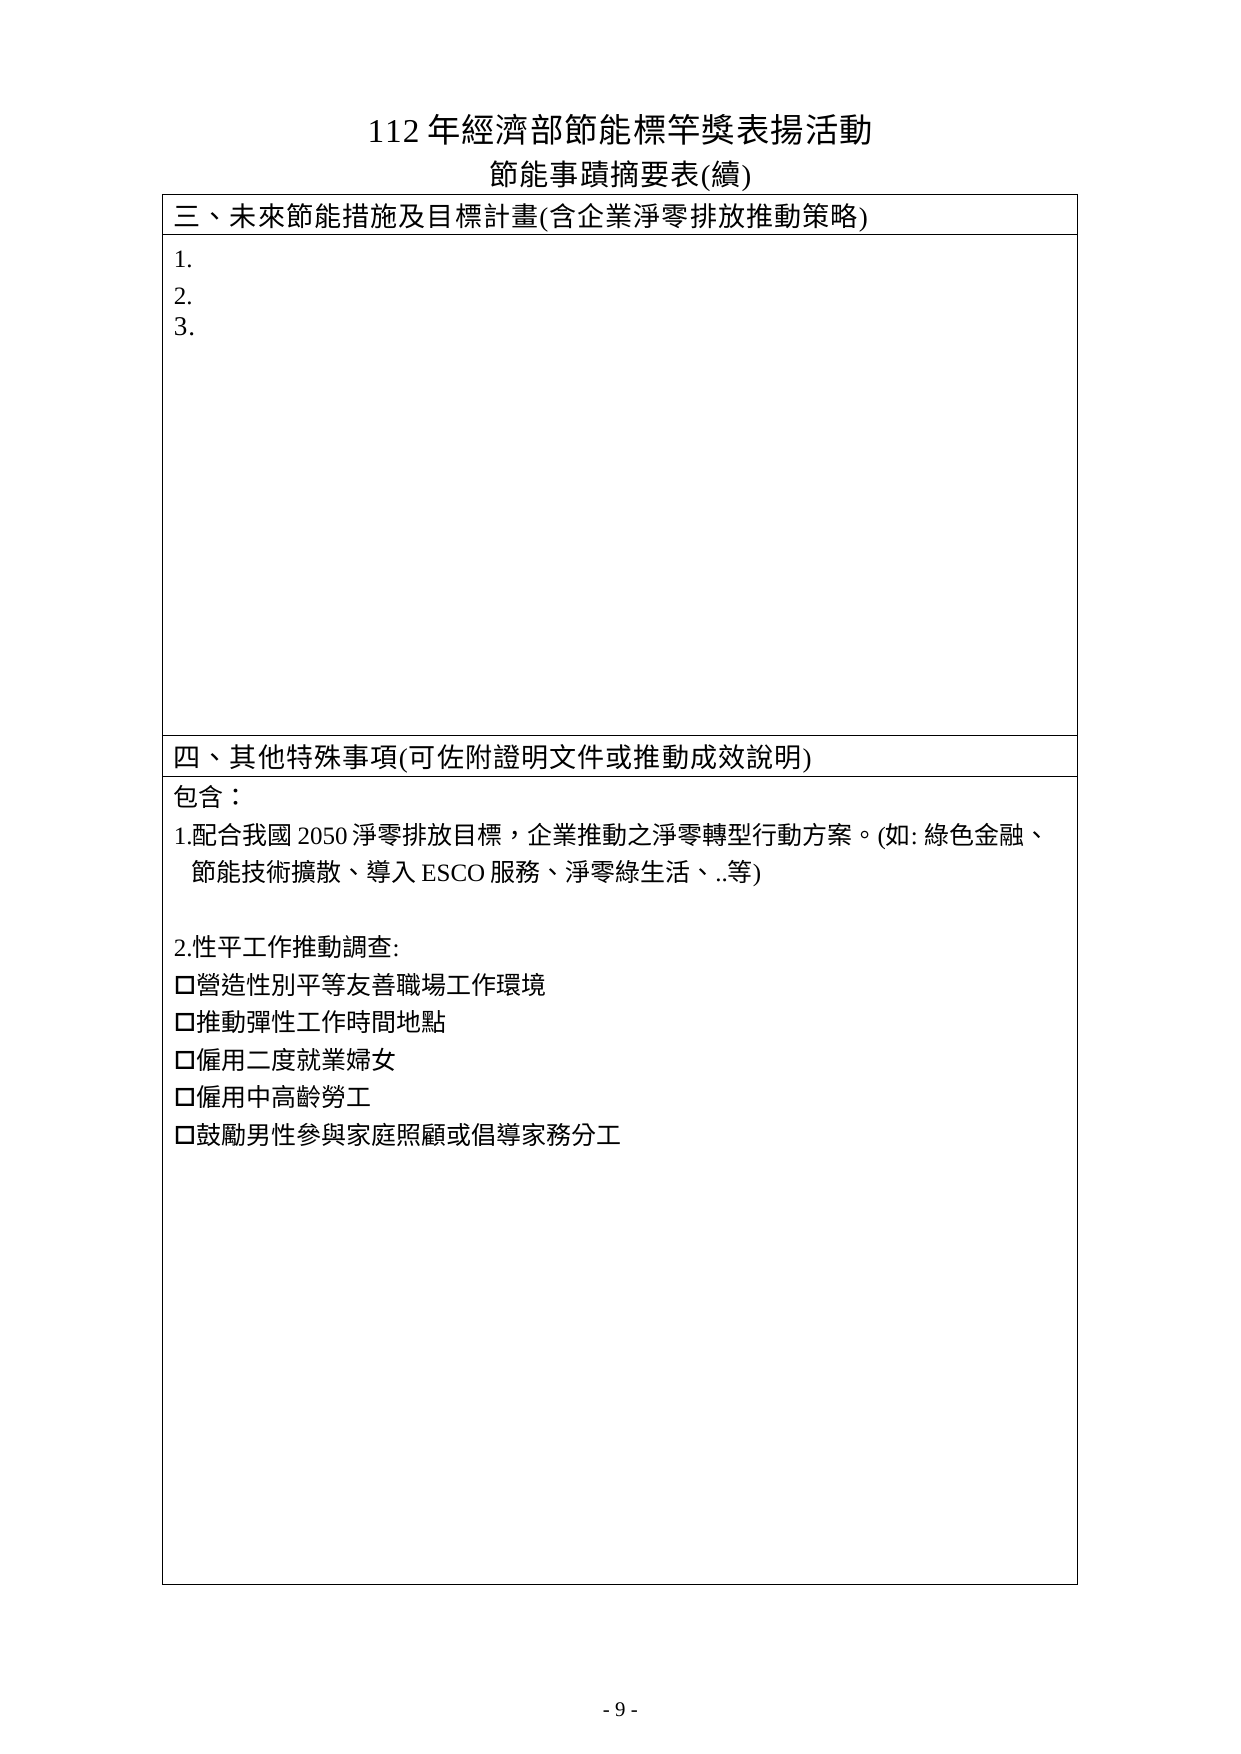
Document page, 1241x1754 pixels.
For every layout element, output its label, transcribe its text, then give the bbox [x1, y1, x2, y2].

table_cell 1. 2. 3. [163, 235, 1077, 735]
table_header 三、未來節能措施及目標計畫(含企業淨零排放推動策略) [163, 195, 1077, 234]
table_cell 四、其他特殊事項(可佐附證明文件或推動成效說明) [163, 736, 1077, 776]
table_cell 包含： 1.配合我國2050淨零排放目標，企業推動之淨零轉型行動方案。(如: 綠色金融、節能技術擴散、導入ESCO服務、淨零綠生活、..等) 2.性平工作推動調查: 營造性別平等友善職場工作環境 推動彈性工作時間地點 僱用二度就業婦女 僱用中高齡勞工 鼓勵男性參與家庭照顧或倡導家務分工 [163, 777, 1077, 1584]
text 節能事蹟摘要表(續) [148, 152, 1092, 194]
text 112年經濟部節能標竿獎表揚活動 [148, 103, 1092, 152]
